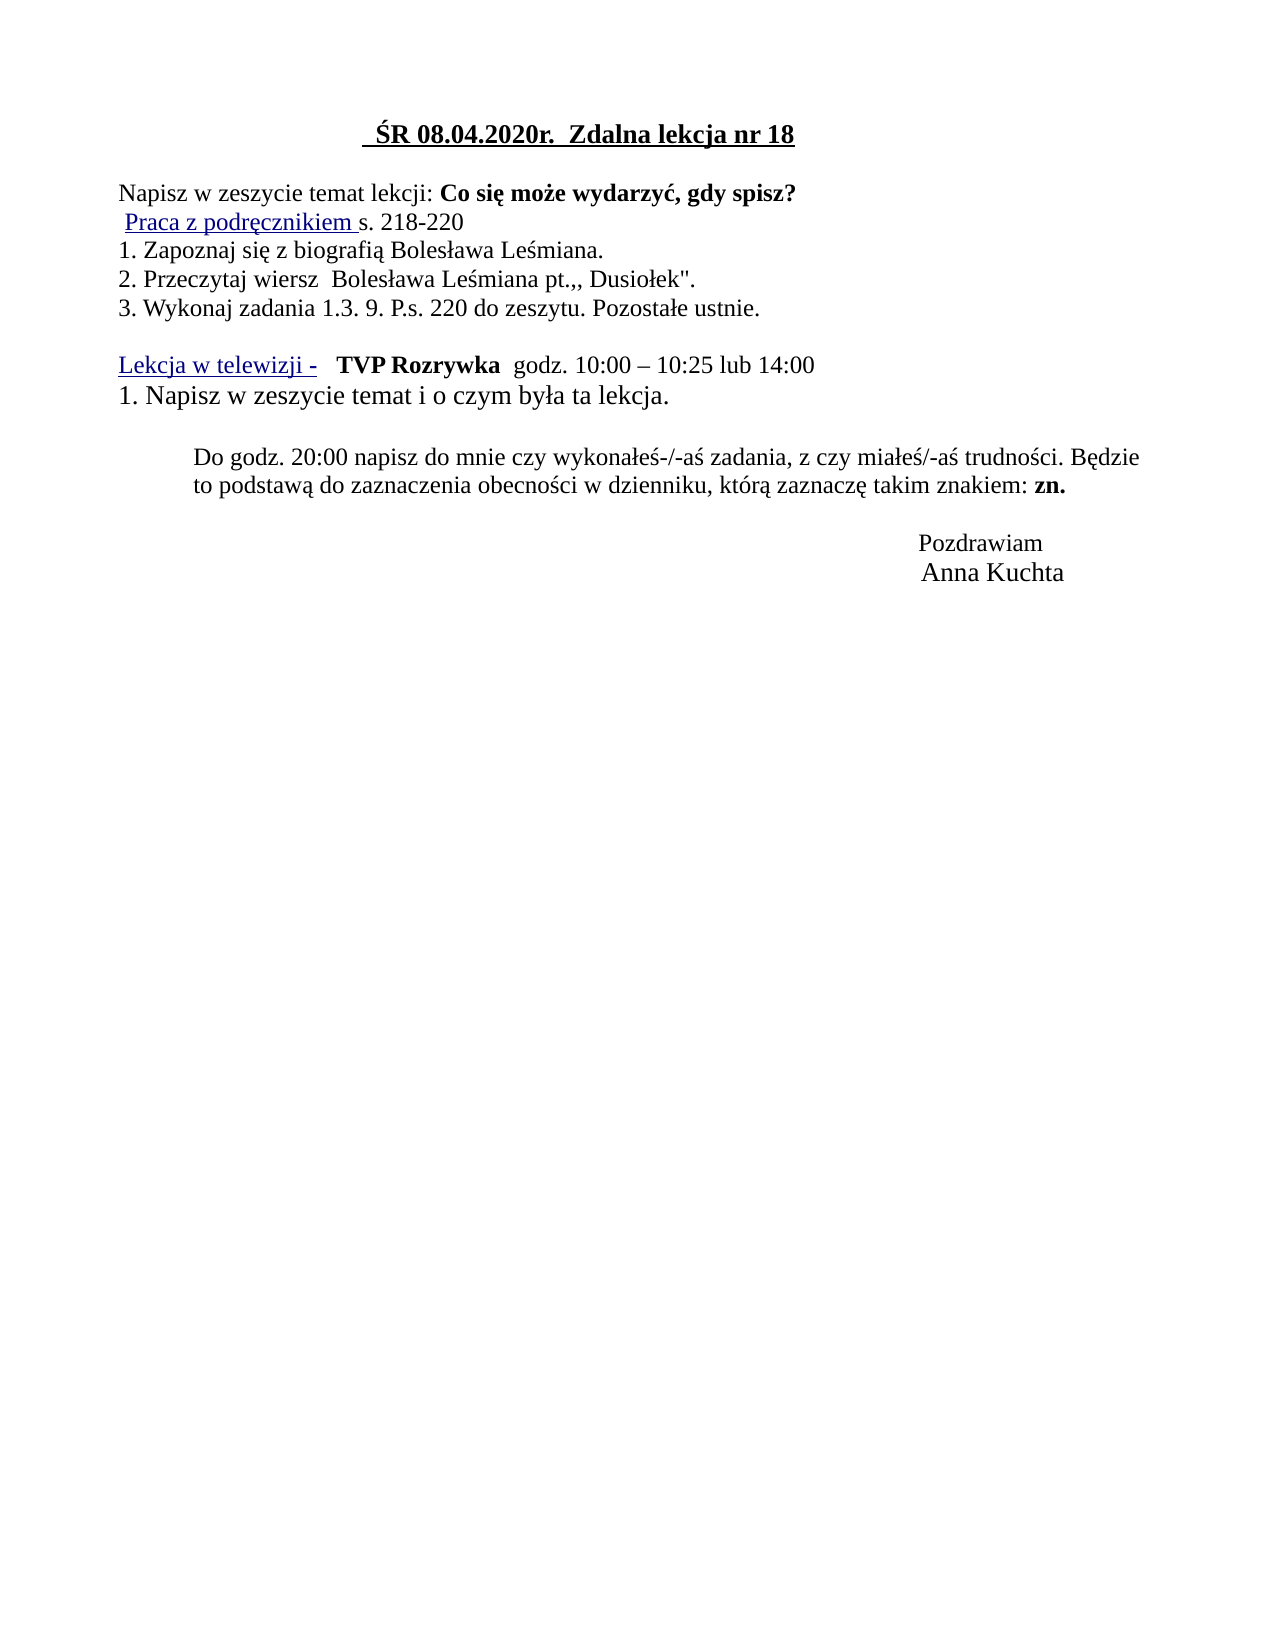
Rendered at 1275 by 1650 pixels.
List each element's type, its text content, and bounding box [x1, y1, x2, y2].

text Napisz w zeszycie temat lekcji: Co się może wydarzyć, gdy spisz? [118, 178, 1157, 207]
text Do godz. 20:00 napisz do mnie czy wykonałeś-/-aś zadania, z czy miałeś/-aś trudności. Będzie to podstawą do zaznaczenia obecności w dzienniku, którą zaznaczę takim znakiem: zn. [193, 442, 1157, 499]
text Pozdrawiam [193, 528, 1157, 557]
text 1. Zapoznaj się z biografią Bolesława Leśmiana. [118, 236, 1157, 264]
text 2. Przeczytaj wiersz Bolesława Leśmiana pt.,, Dusiołek". [118, 264, 1157, 293]
text Anna Kuchta [118, 557, 1157, 588]
text 3. Wykonaj zadania 1.3. 9. P.s. 220 do zeszytu. Pozostałe ustnie. [118, 293, 1157, 322]
text Lekcja w telewizji - TVP Rozrywka godz. 10:00 – 10:25 lub 14:00 [118, 351, 1157, 379]
text Praca z podręcznikiem s. 218-220 [118, 207, 1157, 236]
text 1. Napisz w zeszycie temat i o czym była ta lekcja. [118, 379, 1157, 410]
text ŚR 08.04.2020r. Zdalna lekcja nr 18 [118, 118, 1157, 149]
